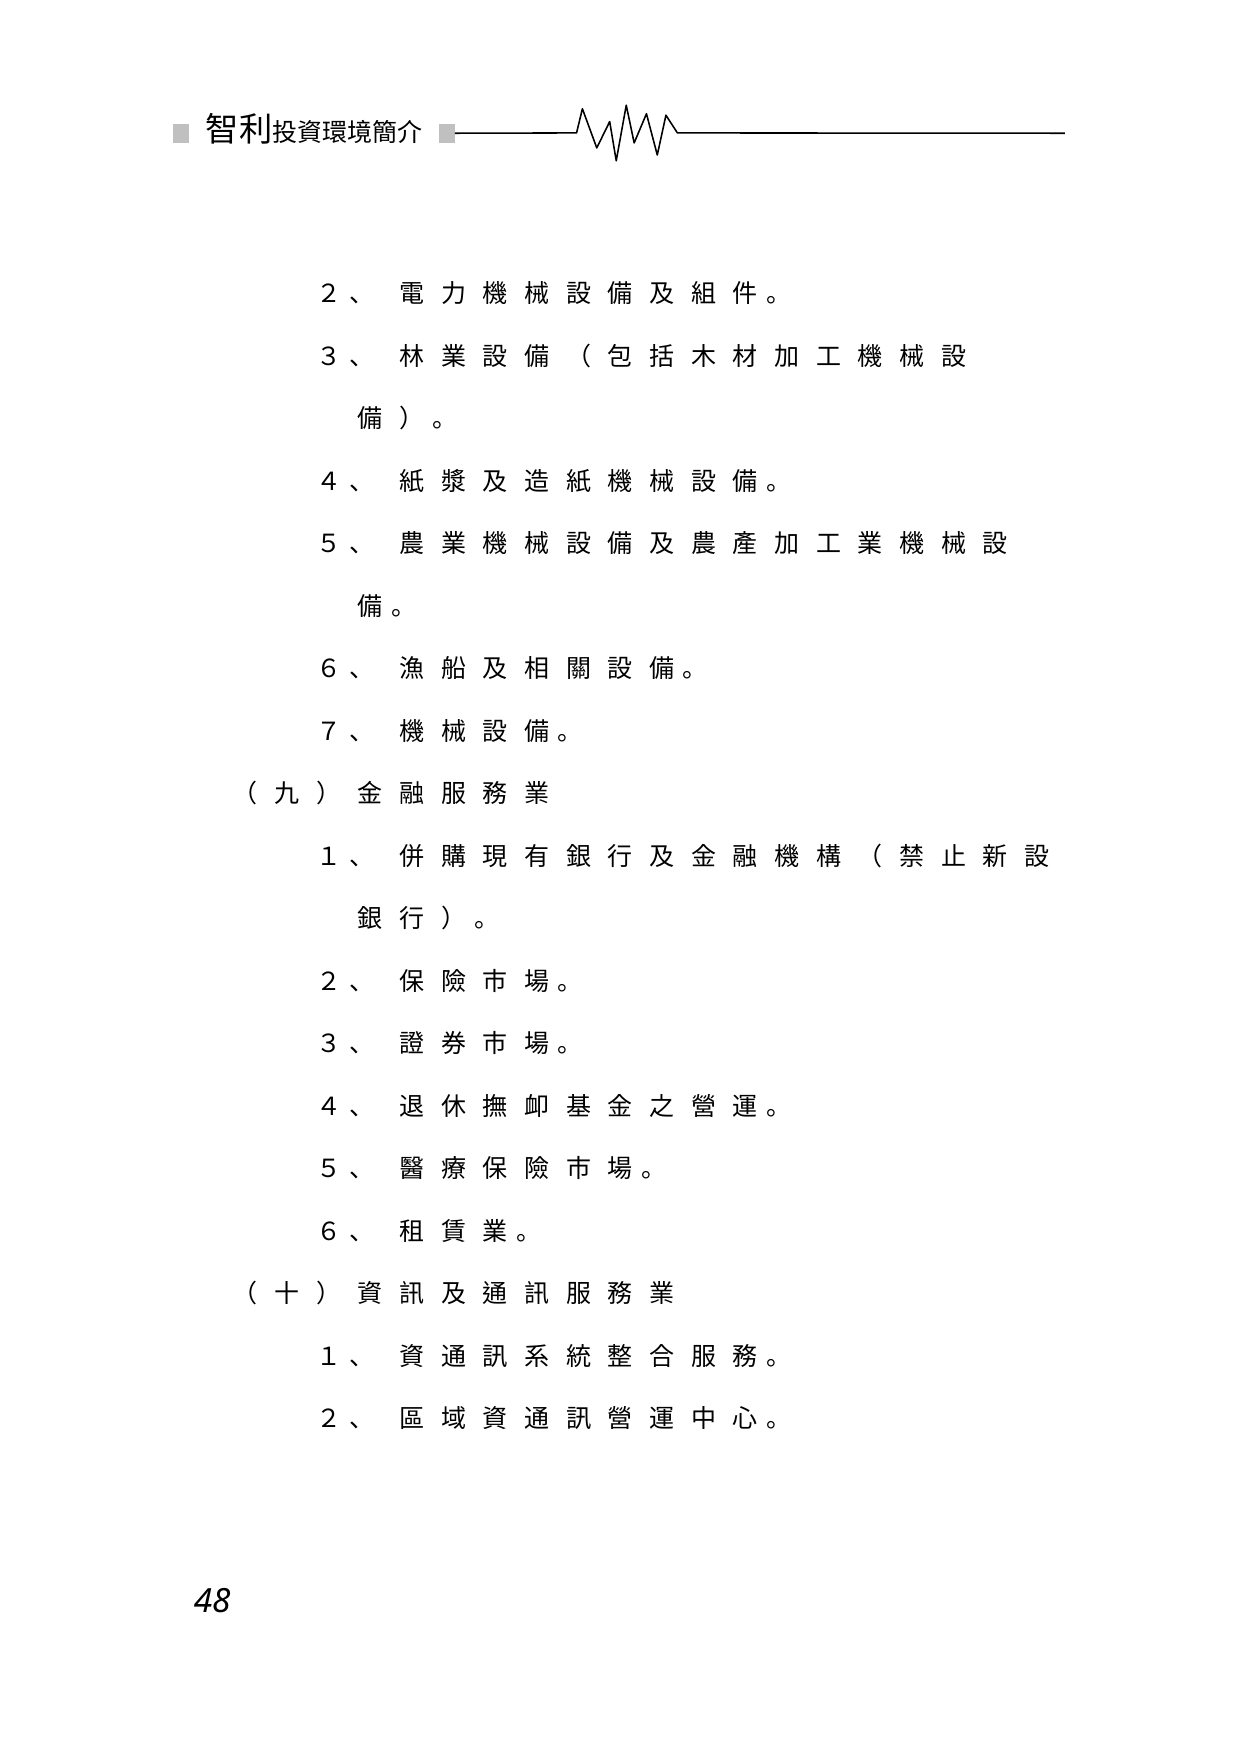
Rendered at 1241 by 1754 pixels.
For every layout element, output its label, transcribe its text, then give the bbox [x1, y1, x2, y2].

text ２、電力機械設備及組件。 [281, 250, 1058, 313]
text ７、機械設備。 [281, 688, 1058, 750]
text ６、漁船及相關設備。 [281, 625, 1058, 688]
text ５、農業機械設備及農產加工業機械設備。 [281, 500, 1058, 625]
text １、資通訊系統整合服務。 [281, 1313, 1058, 1375]
text １、併購現有銀行及金融機構（禁止新設銀行）。 [281, 813, 1058, 938]
text ４、退休撫卹基金之營運。 [281, 1063, 1058, 1125]
text （十）資訊及通訊服務業 [207, 1250, 1058, 1313]
text ２、區域資通訊營運中心。 [281, 1375, 1058, 1438]
text ５、醫療保險市場。 [281, 1125, 1058, 1188]
text ３、林業設備（包括木材加工機械設備）。 [281, 313, 1058, 438]
text ６、租賃業。 [281, 1188, 1058, 1250]
text ２、保險市場。 [281, 938, 1058, 1000]
text （九）金融服務業 [207, 750, 1058, 813]
text ３、證券市場。 [281, 1000, 1058, 1063]
text ４、紙漿及造紙機械設備。 [281, 438, 1058, 500]
